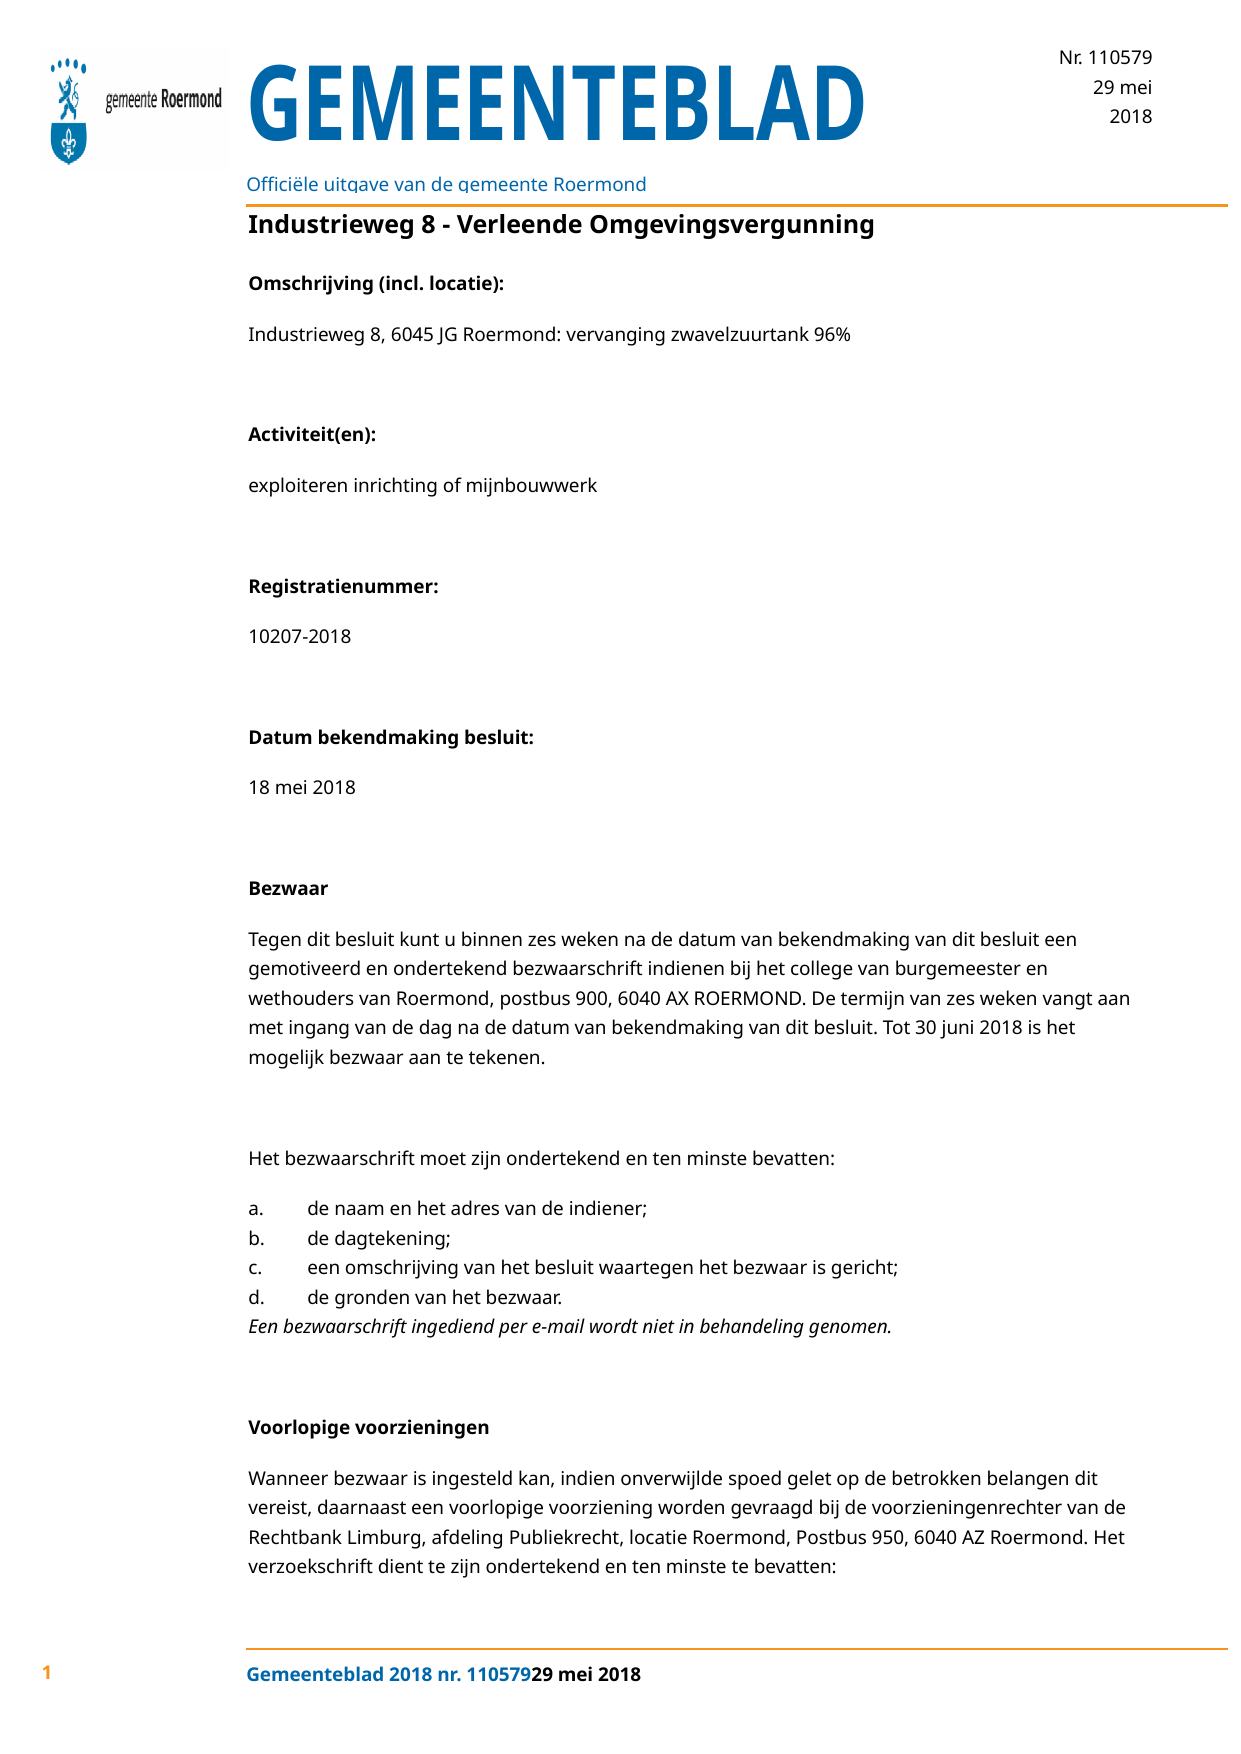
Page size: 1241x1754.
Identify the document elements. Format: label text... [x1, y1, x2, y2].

list de naam en het adres van de indiener; [248, 1195, 1152, 1221]
text exploiteren inrichting of mijnbouwwerk [248, 472, 1152, 498]
text 18 mei 2018 [248, 774, 1152, 800]
text 10207-2018 [248, 623, 1152, 649]
list de dagtekening; [248, 1225, 1152, 1251]
text Wanneer bezwaar is ingesteld kan, indien onverwijlde spoed gelet op de betrokken belangen dit vereist, daarnaast een voorlopige voorziening worden gevraagd bij de voorzieningenrechter van de Rechtbank Limburg, afdeling Publiekrecht, locatie Roermond, Postbus 950, 6040 AZ Roermond. Het verzoekschrift dient te zijn ondertekend en ten minste te bevatten: [248, 1465, 1152, 1579]
text Registratienummer: [248, 573, 1152, 598]
text Bezwaar [248, 875, 1152, 901]
text Tegen dit besluit kunt u binnen zes weken na de datum van bekendmaking van dit besluit een gemotiveerd en ondertekend bezwaarschrift indienen bij het college van burgemeester en wethouders van Roermond, postbus 900, 6040 AX ROERMOND. De termijn van zes weken vangt aan met ingang van de dag na de datum van bekendmaking van dit besluit. Tot 30 juni 2018 is het mogelijk bezwaar aan te tekenen. [248, 926, 1152, 1070]
text Activiteit(en): [248, 422, 1152, 447]
text Een bezwaarschrift ingediend per e-mail wordt niet in behandeling genomen. [248, 1314, 1152, 1339]
text Datum bekendmaking besluit: [248, 724, 1152, 750]
text Omschrijving (incl. locatie): [248, 270, 1152, 296]
text Industrieweg 8, 6045 JG Roermond: vervanging zwavelzuurtank 96% [248, 321, 1152, 346]
text Industrieweg 8 - Verleende Omgevingsvergunning [248, 207, 1152, 241]
text Het bezwaarschrift moet zijn ondertekend en ten minste bevatten: [248, 1145, 1152, 1171]
text Voorlopige voorzieningen [248, 1414, 1152, 1440]
picture [41, 47, 231, 172]
list een omschrijving van het besluit waartegen het bezwaar is gericht; [248, 1254, 1152, 1280]
list de gronden van het bezwaar. [248, 1284, 1152, 1310]
